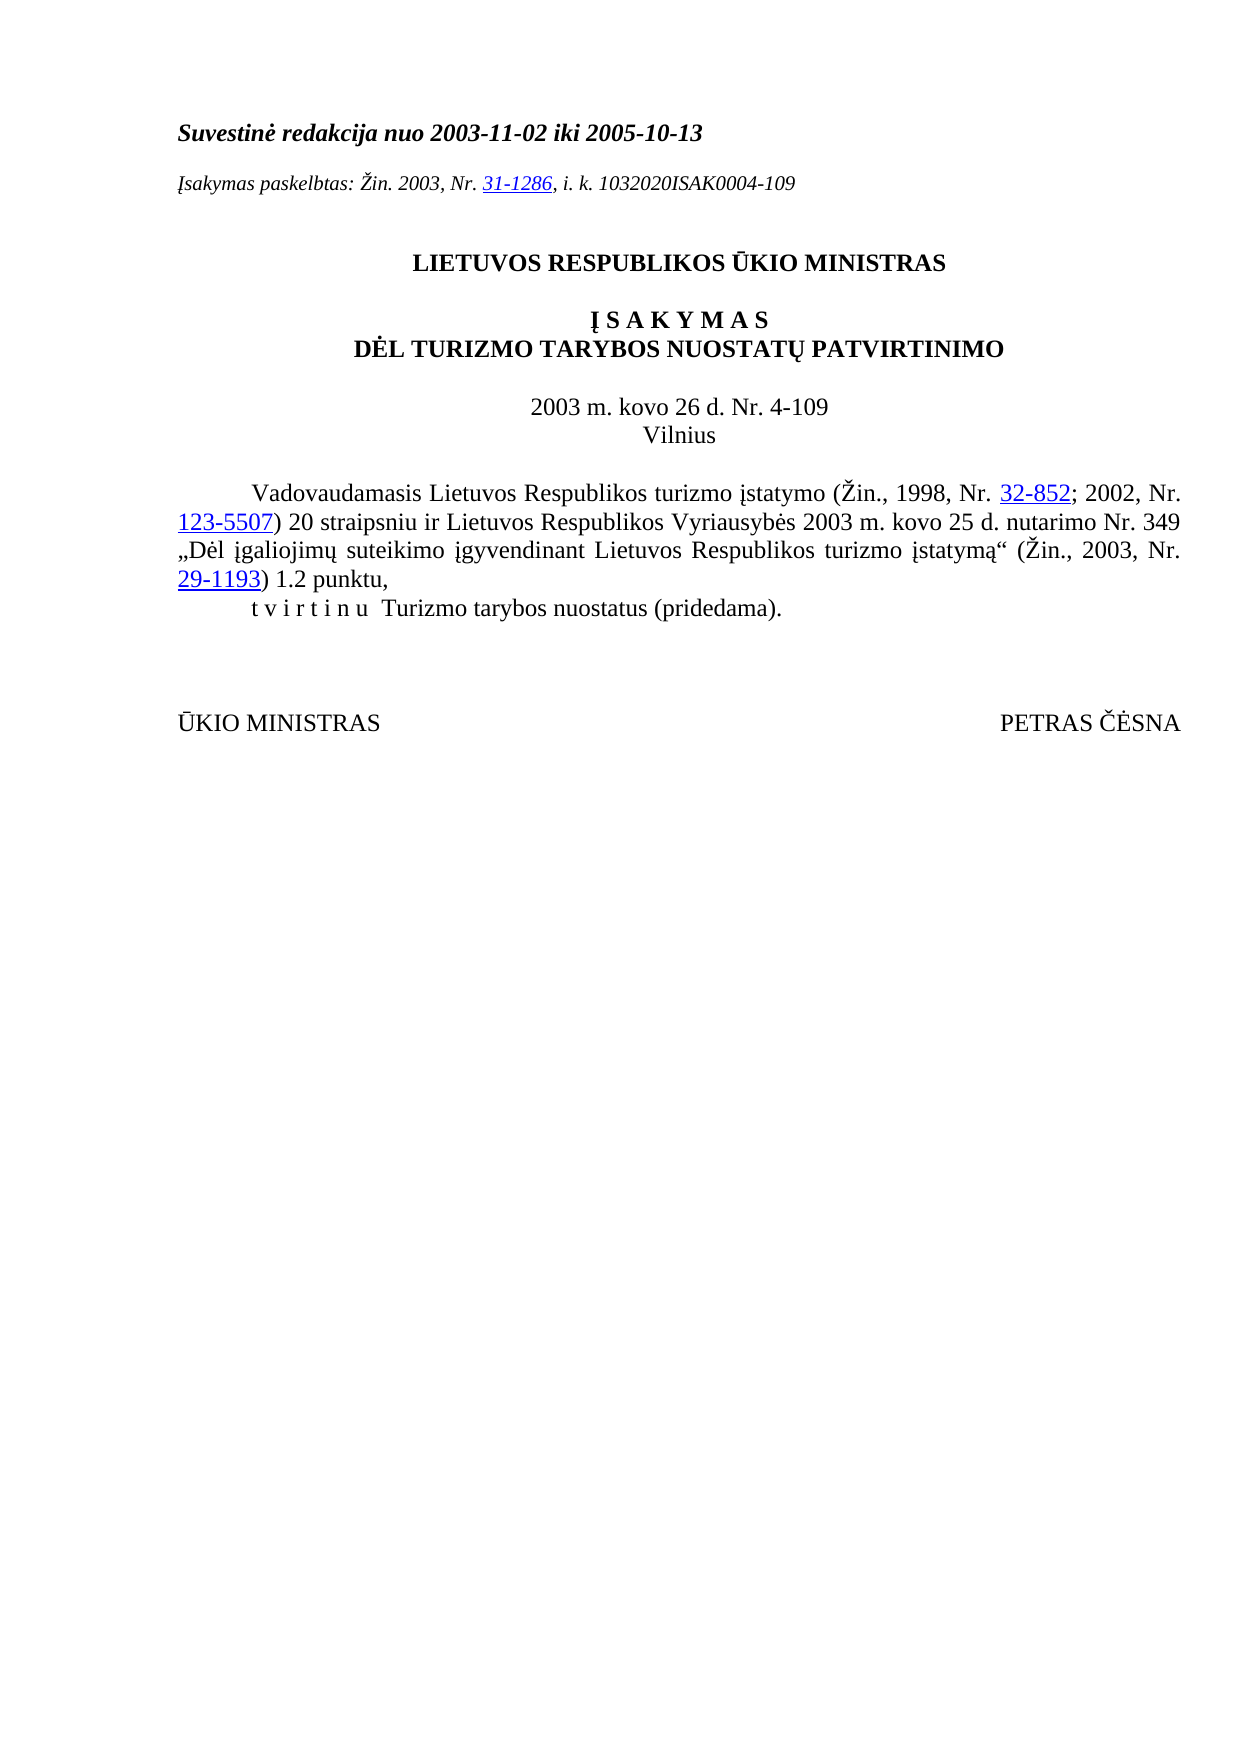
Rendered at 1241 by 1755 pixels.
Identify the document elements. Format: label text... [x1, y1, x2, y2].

text Į S A K Y M A S [177, 305, 1181, 334]
text Vilnius [177, 420, 1181, 449]
text ŪKIO MINISTRAS PETRAS ČĖSNA [177, 708, 1181, 737]
text Vadovaudamasis Lietuvos Respublikos turizmo įstatymo (Žin., 1998, Nr. 32-852; 2002, Nr. 123-5507) 20 straipsniu ir Lietuvos Respublikos Vyriausybės 2003 m. kovo 25 d. nutarimo Nr. 349 „Dėl įgaliojimų suteikimo įgyvendinant Lietuvos Respublikos turizmo įstatymą“ (Žin., 2003, Nr. 29-1193) 1.2 punktu, [177, 478, 1181, 593]
text Įsakymas paskelbtas: Žin. 2003, Nr. 31-1286, i. k. 1032020ISAK0004-109 [177, 171, 1181, 195]
text 2003 m. kovo 26 d. Nr. 4-109 [177, 392, 1181, 420]
text Suvestinė redakcija nuo 2003-11-02 iki 2005-10-13 [177, 118, 1181, 147]
text tvirtinu Turizmo tarybos nuostatus (pridedama). [177, 593, 1181, 622]
text LIETUVOS RESPUBLIKOS ŪKIO MINISTRAS [177, 248, 1181, 277]
text DĖL TURIZMO TARYBOS NUOSTATŲ PATVIRTINIMO [177, 334, 1181, 363]
